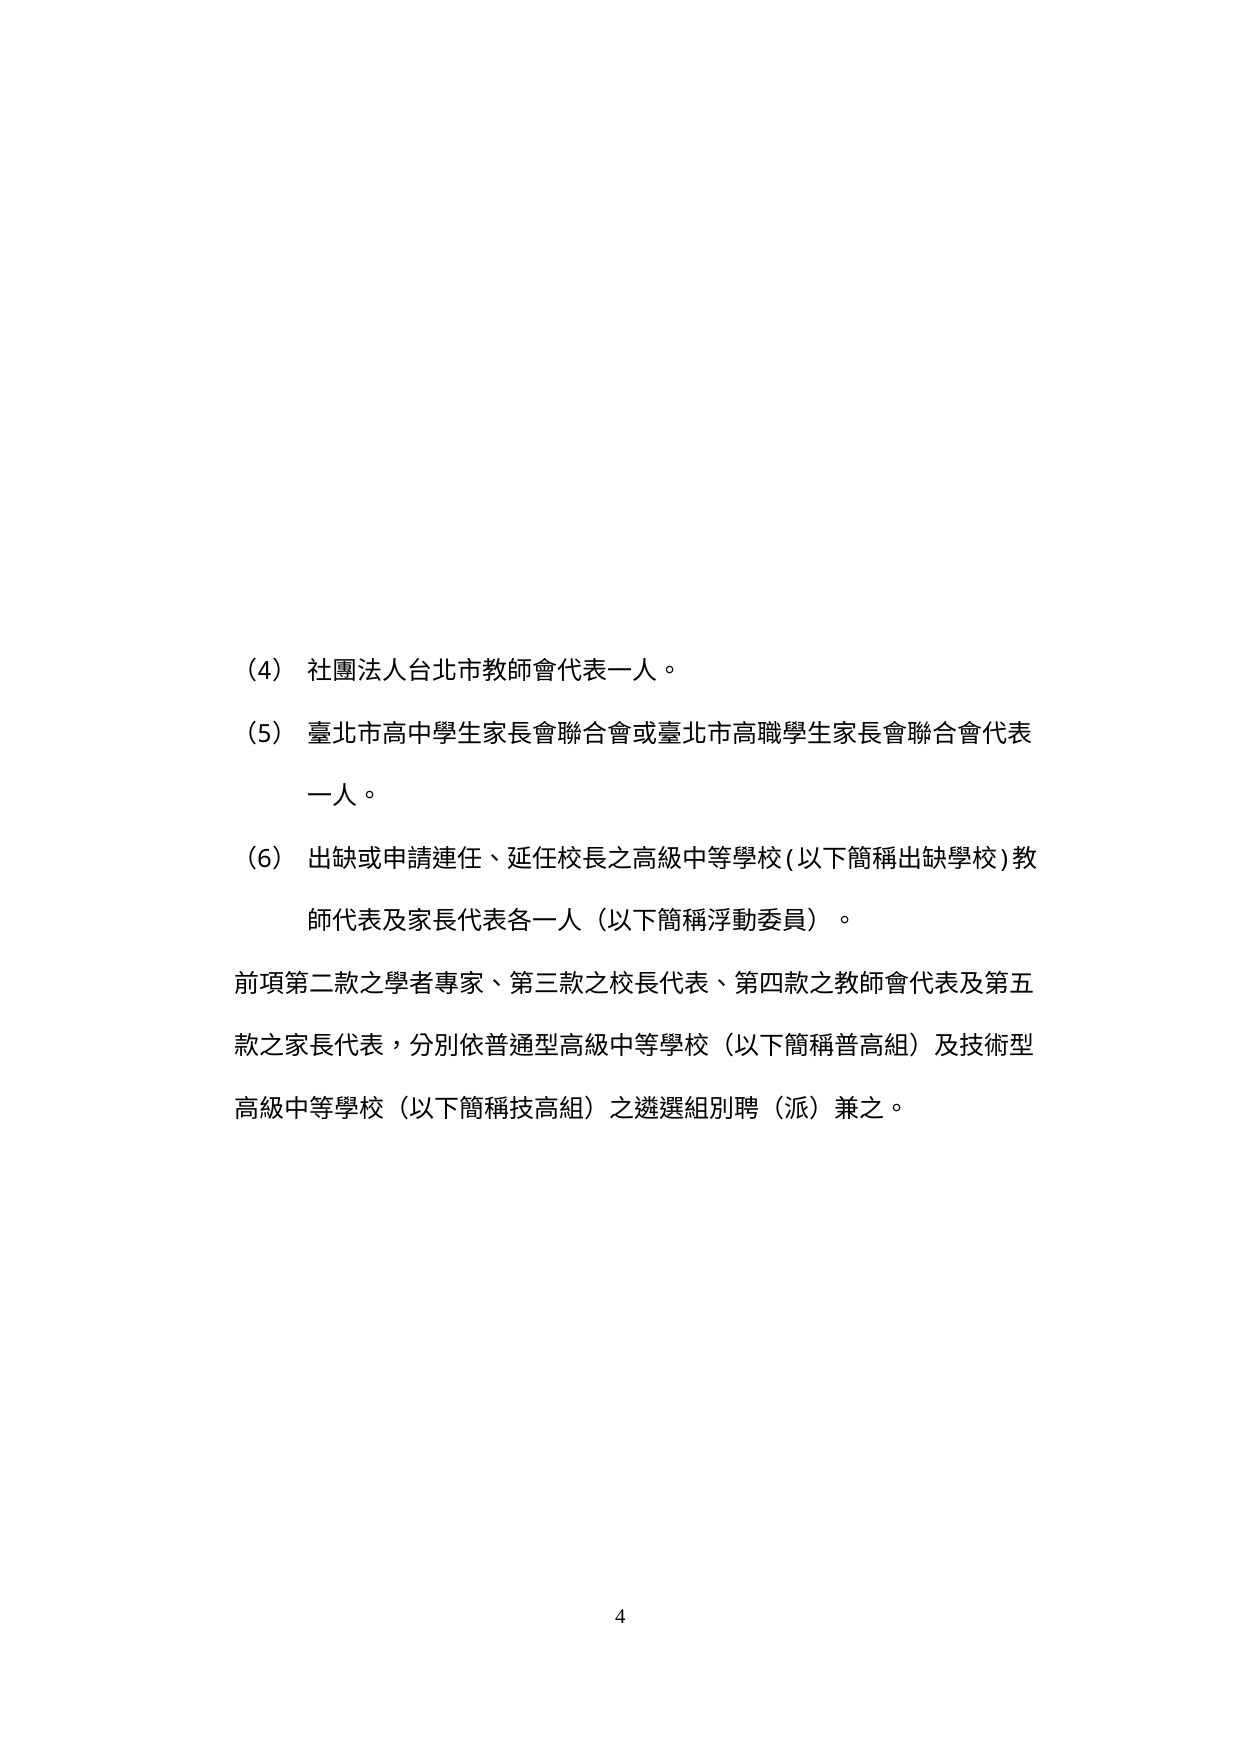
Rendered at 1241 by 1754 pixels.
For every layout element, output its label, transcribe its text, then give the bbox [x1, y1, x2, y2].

list 臺北市高中學生家長會聯合會或臺北市高職學生家長會聯合會代表一人。 [232, 689, 1053, 814]
text 前項第二款之學者專家、第三款之校長代表、第四款之教師會代表及第五款之家長代表，分別依普通型高級中等學校（以下簡稱普高組）及技術型高級中等學校（以下簡稱技高組）之遴選組別聘（派）兼之。 [234, 939, 1053, 1127]
list 社團法人台北市教師會代表一人。 [232, 627, 1053, 689]
list 出缺或申請連任、延任校長之高級中等學校(以下簡稱出缺學校)教師代表及家長代表各一人（以下簡稱浮動委員）。 [232, 814, 1053, 939]
